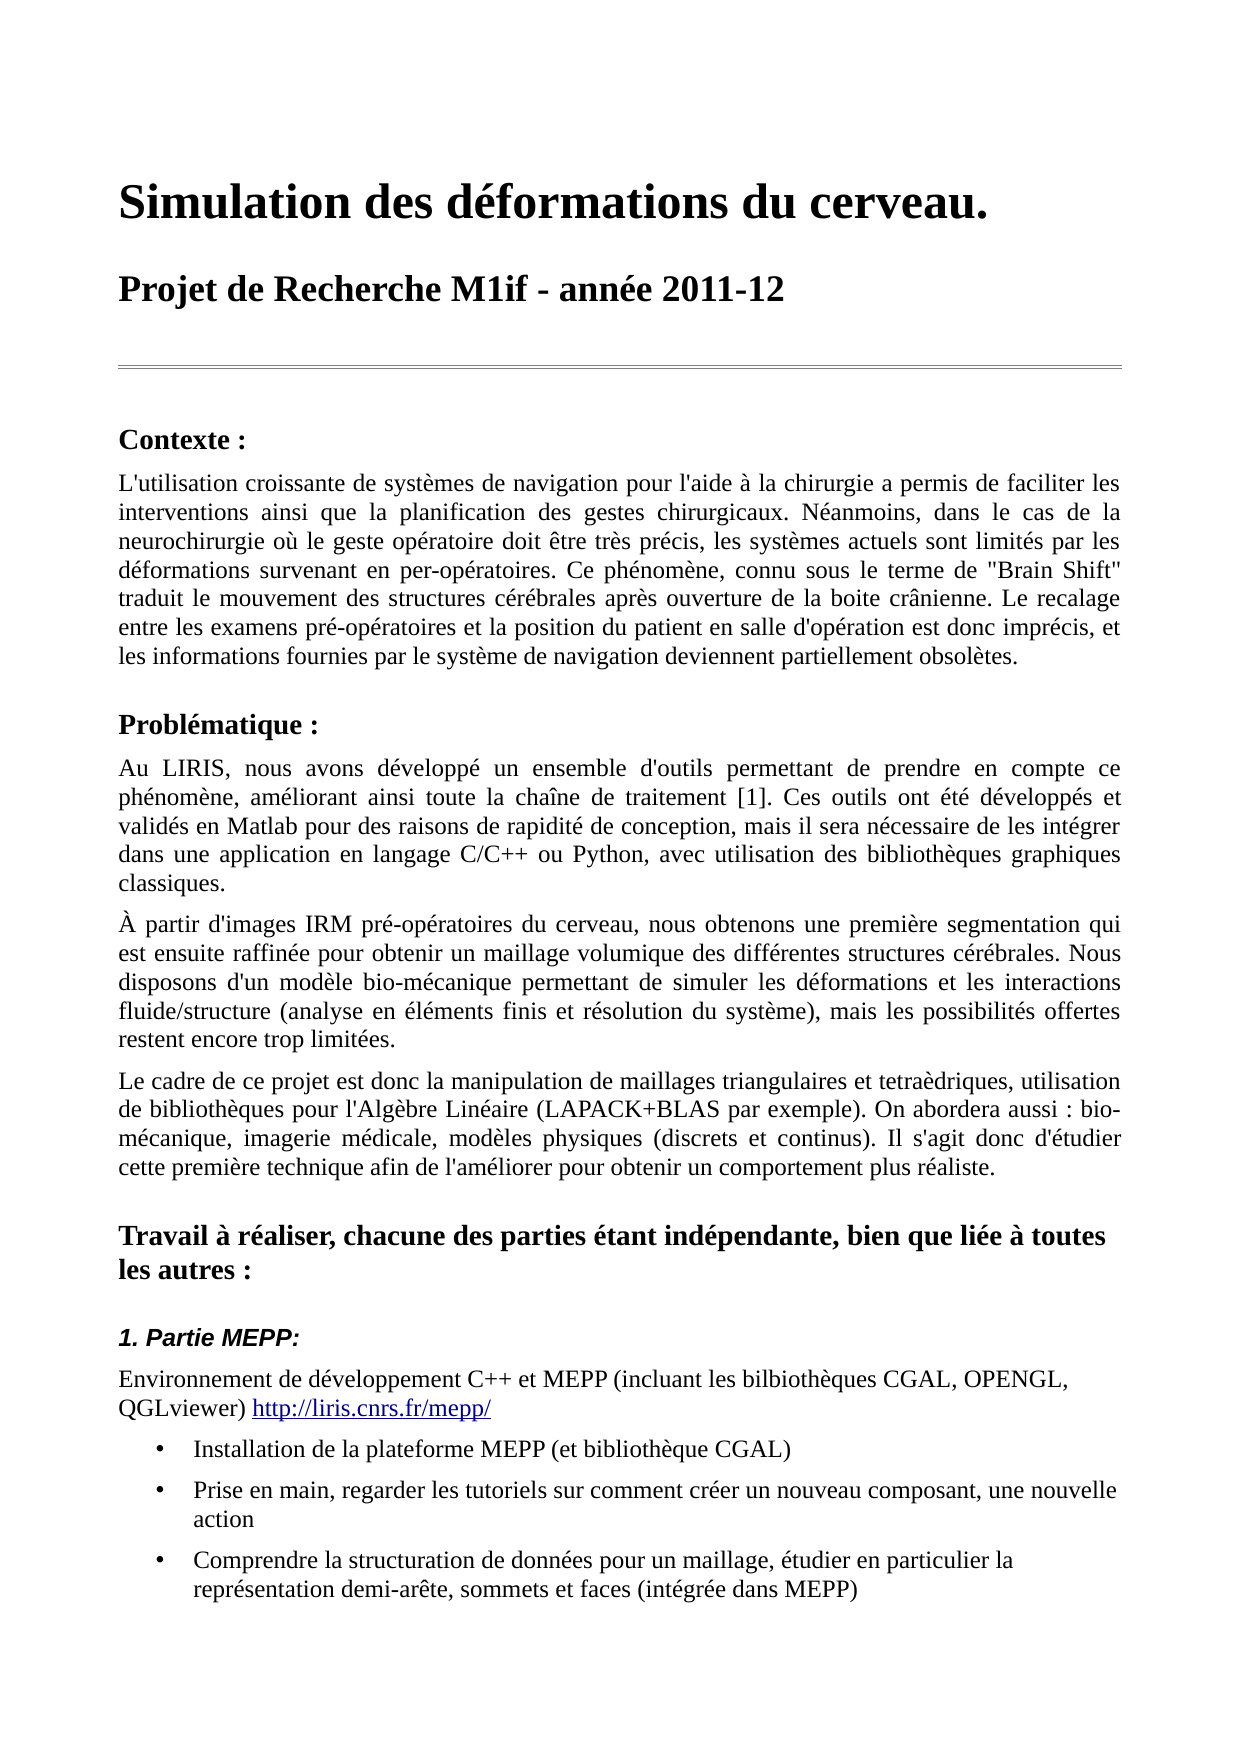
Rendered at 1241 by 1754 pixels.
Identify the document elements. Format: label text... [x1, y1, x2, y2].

subtitle Simulation des déformations du cerveau. [118, 172, 1122, 229]
subtitle Problématique : [118, 707, 1122, 741]
subtitle Contexte : [118, 422, 1122, 456]
text Au LIRIS, nous avons développé un ensemble d'outils permettant de prendre en compte ce phénomène, améliorant ainsi toute la chaîne de traitement [1]. Ces outils ont été développés et validés en Matlab pour des raisons de rapidité de conception, mais il sera nécessaire de les intégrer dans une application en langage C/C++ ou Python, avec utilisation des bibliothèques graphiques classiques. [118, 753, 1122, 897]
list Comprendre la structuration de données pour un maillage, étudier en particulier la représentation demi-arête, sommets et faces (intégrée dans MEPP) [156, 1545, 1122, 1603]
subtitle Projet de Recherche M1if - année 2011-12 [118, 267, 1122, 310]
subtitle 1. Partie MEPP: [118, 1323, 1122, 1351]
text À partir d'images IRM pré-opératoires du cerveau, nous obtenons une première segmentation qui est ensuite raffinée pour obtenir un maillage volumique des différentes structures cérébrales. Nous disposons d'un modèle bio-mécanique permettant de simuler les déformations et les interactions fluide/structure (analyse en éléments finis et résolution du système), mais les possibilités offertes restent encore trop limitées. [118, 909, 1122, 1053]
text Le cadre de ce projet est donc la manipulation de maillages triangulaires et tetraèdriques, utilisation de bibliothèques pour l'Algèbre Linéaire (LAPACK+BLAS par exemple). On abordera aussi : bio-mécanique, imagerie médicale, modèles physiques (discrets et continus). Il s'agit donc d'étudier cette première technique afin de l'améliorer pour obtenir un comportement plus réaliste. [118, 1066, 1122, 1181]
list Prise en main, regarder les tutoriels sur comment créer un nouveau composant, une nouvelle action [156, 1475, 1122, 1533]
text L'utilisation croissante de systèmes de navigation pour l'aide à la chirurgie a permis de faciliter les interventions ainsi que la planification des gestes chirurgicaux. Néanmoins, dans le cas de la neurochirurgie où le geste opératoire doit être très précis, les systèmes actuels sont limités par les déformations survenant en per-opératoires. Ce phénomène, connu sous le terme de "Brain Shift" traduit le mouvement des structures cérébrales après ouverture de la boite crânienne. Le recalage entre les examens pré-opératoires et la position du patient en salle d'opération est donc imprécis, et les informations fournies par le système de navigation deviennent partiellement obsolètes. [118, 468, 1122, 670]
list Installation de la plateforme MEPP (et bibliothèque CGAL) [156, 1434, 1122, 1463]
subtitle Travail à réaliser, chacune des parties étant indépendante, bien que liée à toutes les autres : [118, 1218, 1122, 1285]
text Environnement de développement C++ et MEPP (incluant les bilbiothèques CGAL, OPENGL, QGLviewer) http://liris.cnrs.fr/mepp/ [118, 1364, 1122, 1421]
